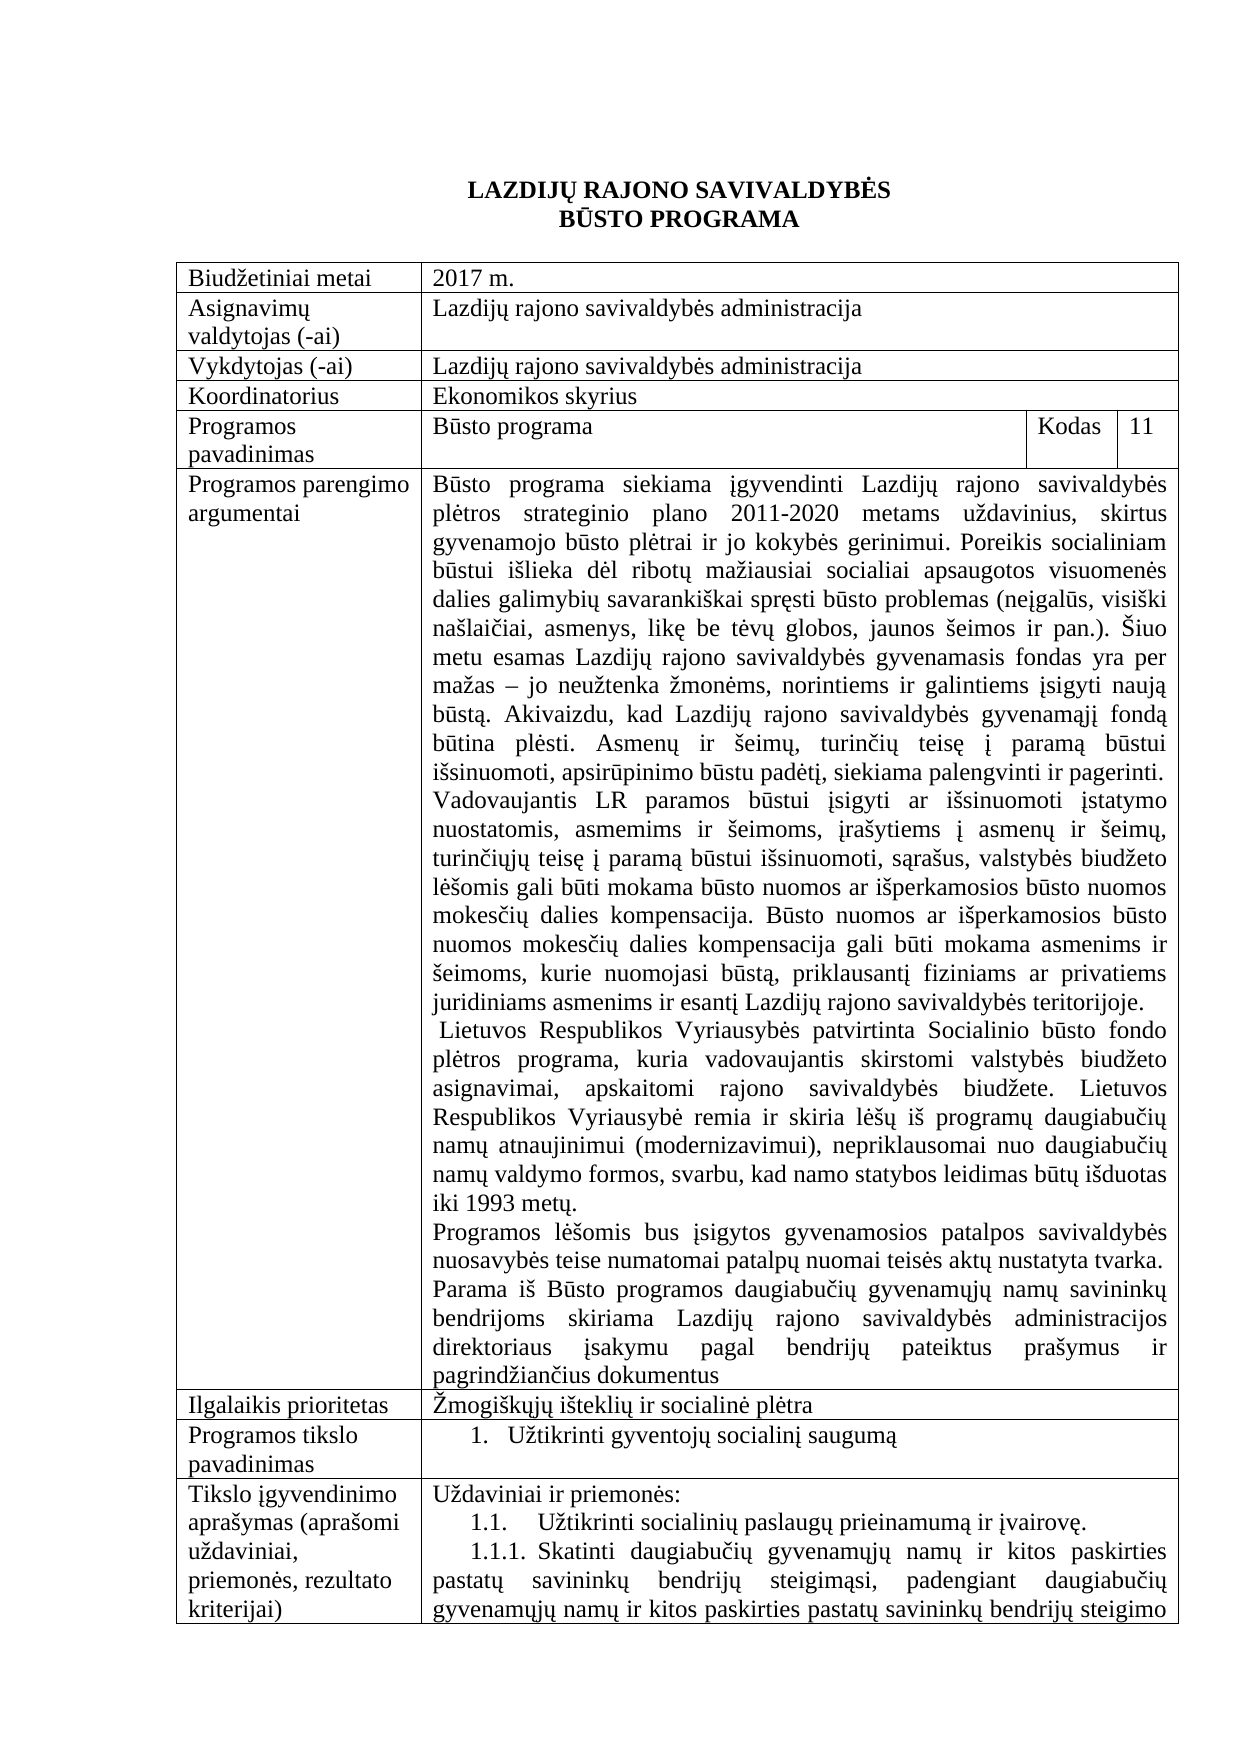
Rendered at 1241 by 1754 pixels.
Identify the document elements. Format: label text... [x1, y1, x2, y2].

table_cell Programos parengimo argumentai [177, 469, 421, 1389]
text BŪSTO PROGRAMA [177, 204, 1181, 233]
table_cell Lazdijų rajono savivaldybės administracija [422, 351, 1178, 380]
table_cell Ekonomikos skyrius [422, 381, 1178, 410]
table_header 2017 m. [422, 263, 1178, 292]
table_cell 11 [1118, 411, 1178, 468]
table_cell 1. Užtikrinti gyventojų socialinį saugumą [422, 1420, 1178, 1478]
table_cell Vykdytojas (-ai) [177, 351, 421, 380]
table_cell Žmogiškųjų išteklių ir socialinė plėtra [422, 1390, 1178, 1419]
table_cell Ilgalaikis prioritetas [177, 1390, 421, 1419]
table_cell Būsto programa [422, 411, 1026, 468]
table_cell Lazdijų rajono savivaldybės administracija [422, 293, 1178, 350]
table_cell Uždaviniai ir priemonės: 1.1. Užtikrinti socialinių paslaugų prieinamumą ir įvairovę. 1.1.1. Skatinti daugiabučių gyvenamųjų namų ir kitos paskirties pastatų savininkų bendrijų steigimąsi, padengiant daugiabučių gyvenamųjų namų ir kitos paskirties pastatų savininkų bendrijų steigimo [422, 1479, 1178, 1622]
table_cell Koordinatorius [177, 381, 421, 410]
table_cell Būsto programa siekiama įgyvendinti Lazdijų rajono savivaldybės plėtros strateginio plano 2011-2020 metams uždavinius, skirtus gyvenamojo būsto plėtrai ir jo kokybės gerinimui. Poreikis socialiniam būstui išlieka dėl ribotų mažiausiai socialiai apsaugotos visuomenės dalies galimybių savarankiškai spręsti būsto problemas (neįgalūs, visiški našlaičiai, asmenys, likę be tėvų globos, jaunos šeimos ir pan.). Šiuo metu esamas Lazdijų rajono savivaldybės gyvenamasis fondas yra per mažas – jo neužtenka žmonėms, norintiems ir galintiems įsigyti naują būstą. Akivaizdu, kad Lazdijų rajono savivaldybės gyvenamąjį fondą būtina plėsti. Asmenų ir šeimų, turinčių teisę į paramą būstui išsinuomoti, apsirūpinimo būstu padėtį, siekiama palengvinti ir pagerinti. Vadovaujantis LR paramos būstui įsigyti ar išsinuomoti įstatymo nuostatomis, asmemims ir šeimoms, įrašytiems į asmenų ir šeimų, turinčiųjų teisę į paramą būstui išsinuomoti, sąrašus, valstybės biudžeto lėšomis gali būti mokama būsto nuomos ar išperkamosios būsto nuomos mokesčių dalies kompensacija. Būsto nuomos ar išperkamosios būsto nuomos mokesčių dalies kompensacija gali būti mokama asmenims ir šeimoms, kurie nuomojasi būstą, priklausantį fiziniams ar privatiems juridiniams asmenims ir esantį Lazdijų rajono savivaldybės teritorijoje. Lietuvos Respublikos Vyriausybės patvirtinta Socialinio būsto fondo plėtros programa, kuria vadovaujantis skirstomi valstybės biudžeto asignavimai, apskaitomi rajono savivaldybės biudžete. Lietuvos Respublikos Vyriausybė remia ir skiria lėšų iš programų daugiabučių namų atnaujinimui (modernizavimui), nepriklausomai nuo daugiabučių namų valdymo formos, svarbu, kad namo statybos leidimas būtų išduotas iki 1993 metų. Programos lėšomis bus įsigytos gyvenamosios patalpos savivaldybės nuosavybės teise numatomai patalpų nuomai teisės aktų nustatyta tvarka. Parama iš Būsto programos daugiabučių gyvenamųjų namų savininkų bendrijoms skiriama Lazdijų rajono savivaldybės administracijos direktoriaus įsakymu pagal bendrijų pateiktus prašymus ir pagrindžiančius dokumentus [422, 469, 1178, 1389]
table_cell Asignavimų valdytojas (-ai) [177, 293, 421, 350]
table_cell Programos pavadinimas [177, 411, 421, 468]
table_cell Kodas [1027, 411, 1117, 468]
table_cell Programos tikslo pavadinimas [177, 1420, 421, 1478]
table_header Biudžetiniai metai [177, 263, 421, 292]
text LAZDIJŲ RAJONO SAVIVALDYBĖS [177, 176, 1181, 204]
table_cell Tikslo įgyvendinimo aprašymas (aprašomi uždaviniai, priemonės, rezultato kriterijai) [177, 1479, 421, 1622]
